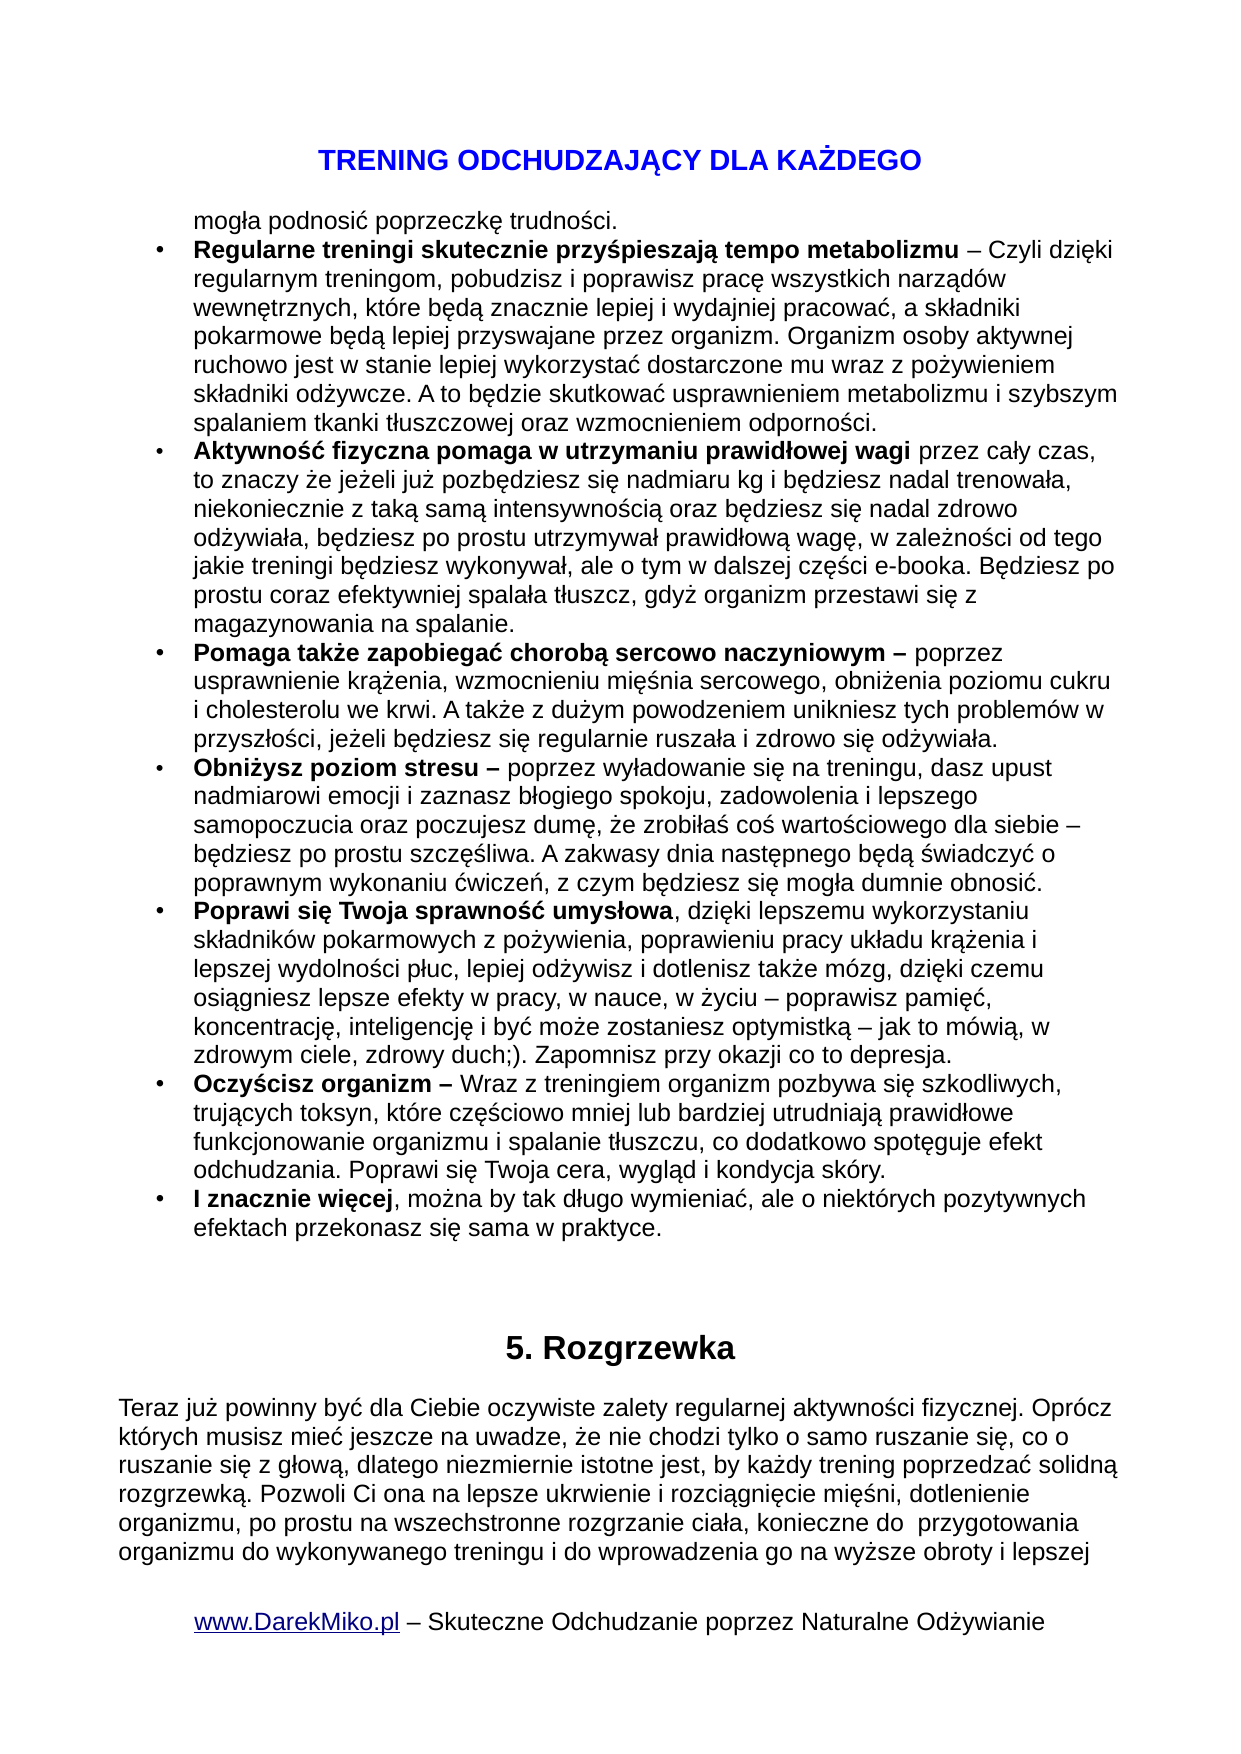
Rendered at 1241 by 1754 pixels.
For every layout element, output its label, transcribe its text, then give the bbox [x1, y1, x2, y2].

list Obniżysz poziom stresu – poprzez wyładowanie się na treningu, dasz upust nadmiarowi emocji i zaznasz błogiego spokoju, zadowolenia i lepszego samopoczucia oraz poczujesz dumę, że zrobiłaś coś wartościowego dla siebie – będziesz po prostu szczęśliwa. A zakwasy dnia następnego będą świadczyć o poprawnym wykonaniu ćwiczeń, z czym będziesz się mogła dumnie obnosić. [156, 753, 1122, 896]
list I znacznie więcej, można by tak długo wymieniać, ale o niektórych pozytywnych efektach przekonasz się sama w praktyce. [156, 1184, 1122, 1242]
text Teraz już powinny być dla Ciebie oczywiste zalety regularnej aktywności fizycznej. Oprócz których musisz mieć jeszcze na uwadze, że nie chodzi tylko o samo ruszanie się, co o ruszanie się z głową, dlatego niezmiernie istotne jest, by każdy trening poprzedzać solidną rozgrzewką. Pozwoli Ci ona na lepsze ukrwienie i rozciągnięcie mięśni, dotlenienie organizmu, po prostu na wszechstronne rozgrzanie ciała, konieczne do przygotowania organizmu do wykonywanego treningu i do wprowadzenia go na wyższe obroty i lepszej [118, 1393, 1122, 1565]
list Poprawi się Twoja sprawność umysłowa, dzięki lepszemu wykorzystaniu składników pokarmowych z pożywienia, poprawieniu pracy układu krążenia i lepszej wydolności płuc, lepiej odżywisz i dotlenisz także mózg, dzięki czemu osiągniesz lepsze efekty w pracy, w nauce, w życiu – poprawisz pamięć, koncentrację, inteligencję i być może zostaniesz optymistką – jak to mówią, w zdrowym ciele, zdrowy duch;). Zapomnisz przy okazji co to depresja. [156, 896, 1122, 1069]
list Aktywność fizyczna pomaga w utrzymaniu prawidłowej wagi przez cały czas, to znaczy że jeżeli już pozbędziesz się nadmiaru kg i będziesz nadal trenowała, niekoniecznie z taką samą intensywnością oraz będziesz się nadal zdrowo odżywiała, będziesz po prostu utrzymywał prawidłową wagę, w zależności od tego jakie treningi będziesz wykonywał, ale o tym w dalszej części e-booka. Będziesz po prostu coraz efektywniej spalała tłuszcz, gdyż organizm przestawi się z magazynowania na spalanie. [156, 436, 1122, 637]
list Regularne treningi skutecznie przyśpieszają tempo metabolizmu – Czyli dzięki regularnym treningom, pobudzisz i poprawisz pracę wszystkich narządów wewnętrznych, które będą znacznie lepiej i wydajniej pracować, a składniki pokarmowe będą lepiej przyswajane przez organizm. Organizm osoby aktywnej ruchowo jest w stanie lepiej wykorzystać dostarczone mu wraz z pożywieniem składniki odżywcze. A to będzie skutkować usprawnieniem metabolizmu i szybszym spalaniem tkanki tłuszczowej oraz wzmocnieniem odporności. [156, 235, 1122, 436]
list Oczyścisz organizm – Wraz z treningiem organizm pozbywa się szkodliwych, trujących toksyn, które częściowo mniej lub bardziej utrudniają prawidłowe funkcjonowanie organizmu i spalanie tłuszczu, co dodatkowo spotęguje efekt odchudzania. Poprawi się Twoja cera, wygląd i kondycja skóry. [156, 1069, 1122, 1184]
list mogła podnosić poprzeczkę trudności. [156, 206, 1122, 235]
text 5. Rozgrzewka [118, 1328, 1122, 1366]
list Pomaga także zapobiegać chorobą sercowo naczyniowym – poprzez usprawnienie krążenia, wzmocnieniu mięśnia sercowego, obniżenia poziomu cukru i cholesterolu we krwi. A także z dużym powodzeniem unikniesz tych problemów w przyszłości, jeżeli będziesz się regularnie ruszała i zdrowo się odżywiała. [156, 637, 1122, 753]
